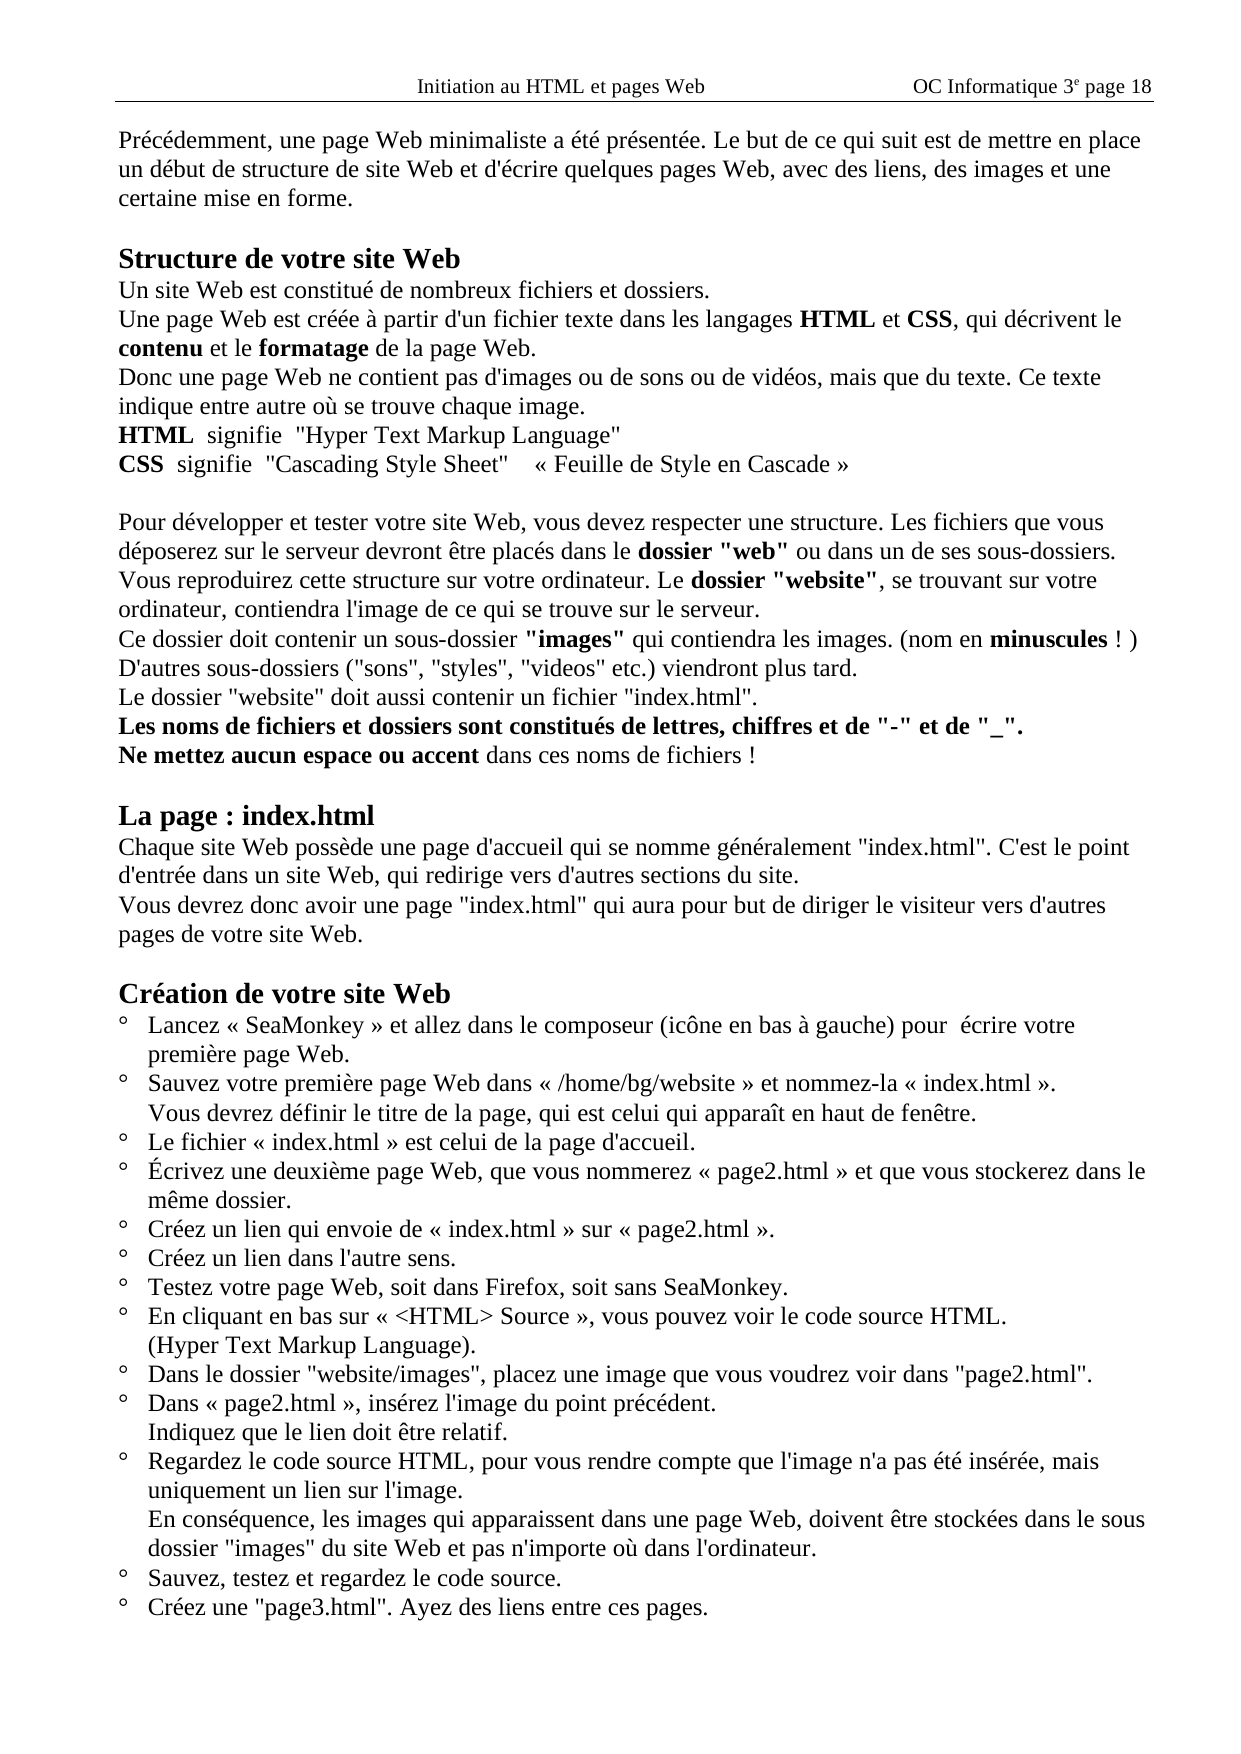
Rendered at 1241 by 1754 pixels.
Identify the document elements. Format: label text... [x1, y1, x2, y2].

text Un site Web est constitué de nombreux fichiers et dossiers. [118, 275, 1152, 304]
text Ce dossier doit contenir un sous-dossier "images" qui contiendra les images. (nom en minuscules ! ) [118, 623, 1152, 652]
text La page : index.html [118, 798, 1152, 831]
text ° Regardez le code source HTML, pour vous rendre compte que l'image n'a pas été insérée, mais uniquement un lien sur l'image. En conséquence, les images qui apparaissent dans une page Web, doivent être stockées dans le sous dossier "images" du site Web et pas n'importe où dans l'ordinateur. [118, 1446, 1152, 1562]
text Donc une page Web ne contient pas d'images ou de sons ou de vidéos, mais que du texte. Ce texte indique entre autre où se trouve chaque image. [118, 362, 1152, 420]
text ° Sauvez votre première page Web dans « /home/bg/website » et nommez-la « index.html ». [118, 1068, 1152, 1097]
text CSS signifie "Cascading Style Sheet" « Feuille de Style en Cascade » [118, 449, 1152, 478]
text Une page Web est créée à partir d'un fichier texte dans les langages HTML et CSS, qui décrivent le contenu et le formatage de la page Web. [118, 304, 1152, 362]
text Le dossier "website" doit aussi contenir un fichier "index.html". [118, 682, 1152, 711]
text Création de votre site Web [118, 977, 1152, 1010]
text ° Dans le dossier "website/images", placez une image que vous voudrez voir dans "page2.html". [118, 1359, 1152, 1388]
text ° Créez un lien qui envoie de « index.html » sur « page2.html ». [118, 1214, 1152, 1243]
text ° Lancez « SeaMonkey » et allez dans le composeur (icône en bas à gauche) pour écrire votre première page Web. [118, 1010, 1152, 1068]
text Structure de votre site Web [118, 241, 1152, 275]
text Chaque site Web possède une page d'accueil qui se nomme généralement "index.html". C'est le point d'entrée dans un site Web, qui redirige vers d'autres sections du site. [118, 831, 1152, 889]
text ° Testez votre page Web, soit dans Firefox, soit sans SeaMonkey. [118, 1272, 1152, 1301]
text ° En cliquant en bas sur « <HTML> Source », vous pouvez voir le code source HTML. (Hyper Text Markup Language). [118, 1301, 1152, 1359]
text Ne mettez aucun espace ou accent dans ces noms de fichiers ! [118, 740, 1152, 769]
text Vous reproduirez cette structure sur votre ordinateur. Le dossier "website", se trouvant sur votre ordinateur, contiendra l'image de ce qui se trouve sur le serveur. [118, 565, 1152, 623]
text ° Écrivez une deuxième page Web, que vous nommerez « page2.html » et que vous stockerez dans le même dossier. [118, 1156, 1152, 1214]
text Vous devrez donc avoir une page "index.html" qui aura pour but de diriger le visiteur vers d'autres pages de votre site Web. [118, 889, 1152, 948]
text Les noms de fichiers et dossiers sont constitués de lettres, chiffres et de "-" et de "_". [118, 711, 1152, 740]
text D'autres sous-dossiers ("sons", "styles", "videos" etc.) viendront plus tard. [118, 652, 1152, 682]
text HTML signifie "Hyper Text Markup Language" [118, 420, 1152, 449]
text ° Dans « page2.html », insérez l'image du point précédent. Indiquez que le lien doit être relatif. [118, 1388, 1152, 1446]
text ° Créez un lien dans l'autre sens. [118, 1243, 1152, 1272]
text Précédemment, une page Web minimaliste a été présentée. Le but de ce qui suit est de mettre en place un début de structure de site Web et d'écrire quelques pages Web, avec des liens, des images et une certaine mise en forme. [118, 125, 1152, 212]
text ° Sauvez, testez et regardez le code source. [118, 1562, 1152, 1591]
text ° Le fichier « index.html » est celui de la page d'accueil. [118, 1126, 1152, 1156]
text Pour développer et tester votre site Web, vous devez respecter une structure. Les fichiers que vous déposerez sur le serveur devront être placés dans le dossier "web" ou dans un de ses sous-dossiers. [118, 507, 1152, 565]
text Vous devrez définir le titre de la page, qui est celui qui apparaît en haut de fenêtre. [118, 1097, 1152, 1126]
text ° Créez une "page3.html". Ayez des liens entre ces pages. [118, 1591, 1152, 1621]
